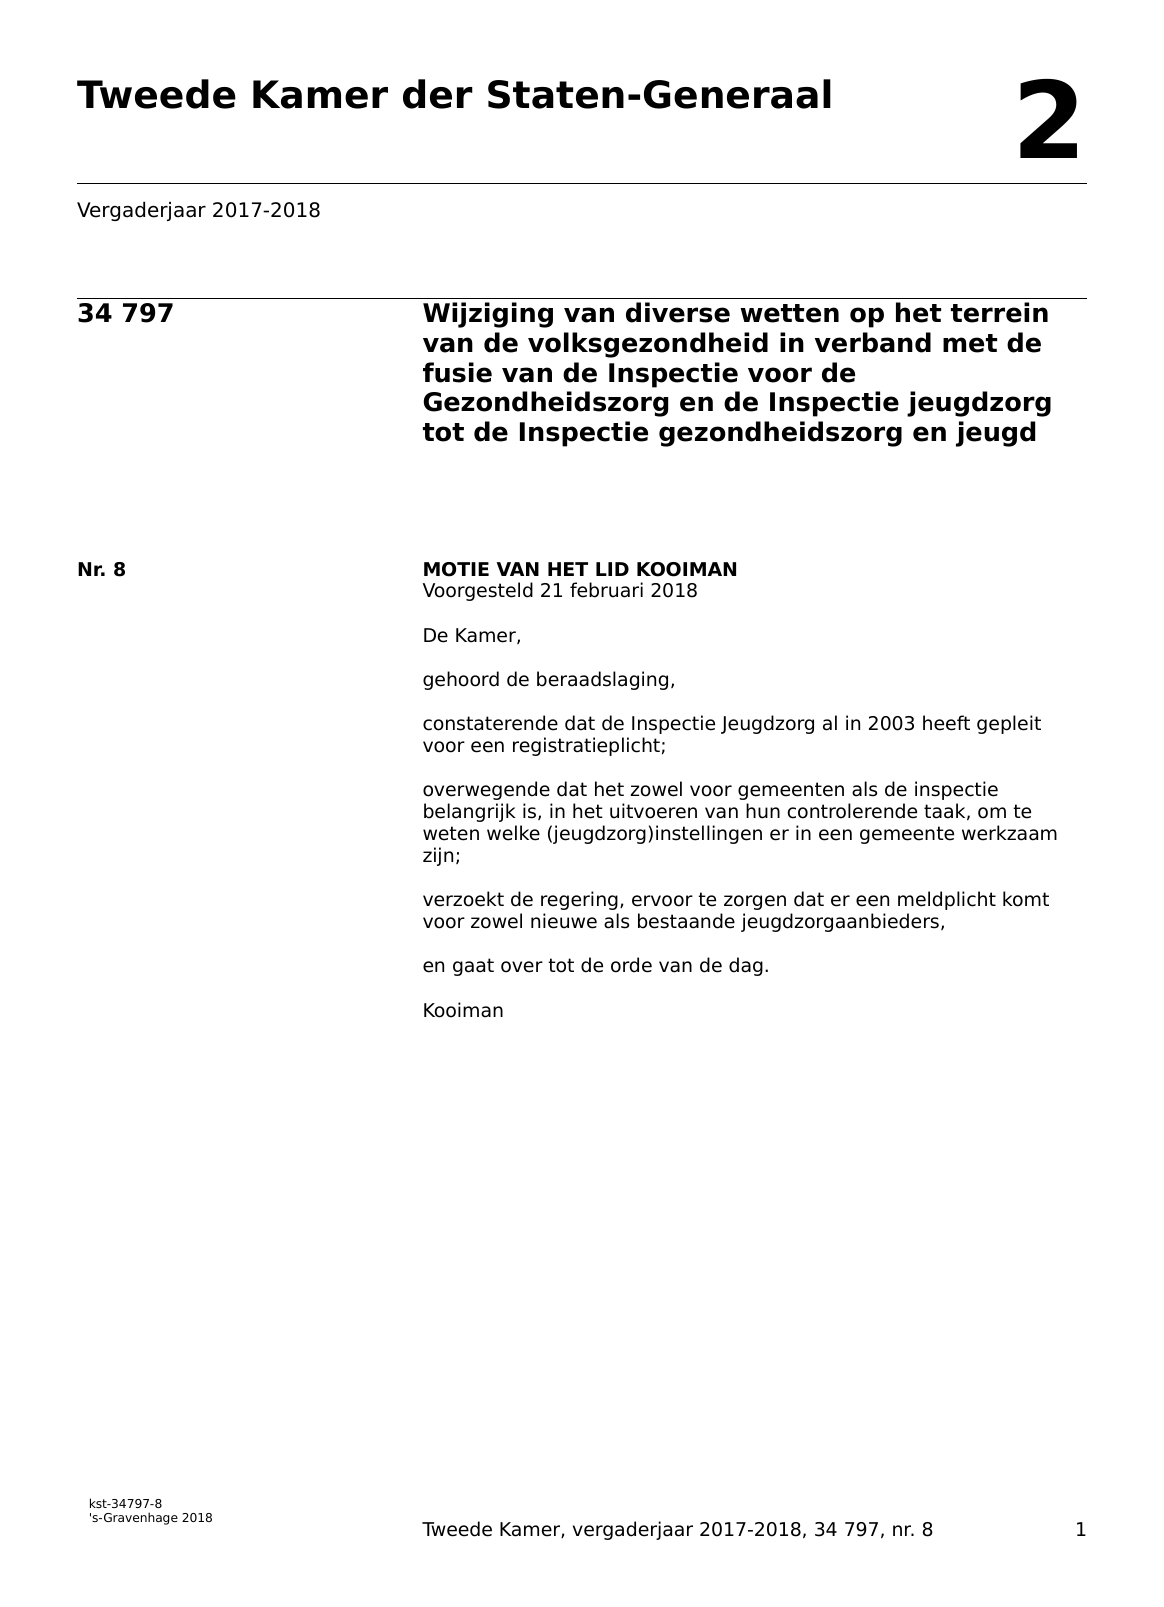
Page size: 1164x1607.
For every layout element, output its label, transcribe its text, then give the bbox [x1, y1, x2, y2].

text constaterende dat de Inspectie Jeugdzorg al in 2003 heeft gepleit voor een registratieplicht; [422, 713, 1087, 757]
table_header 2 [886, 59, 1087, 183]
text verzoekt de regering, ervoor te zorgen dat er een meldplicht komt voor zowel nieuwe als bestaande jeugdzorgaanbieders, [422, 889, 1087, 933]
text en gaat over tot de orde van de dag. [422, 955, 1087, 977]
text Voorgesteld 21 februari 2018 [422, 580, 1087, 602]
text De Kamer, [422, 624, 1087, 647]
subtitle Nr. 8 MOTIE VAN HET LID KOOIMAN [77, 558, 1087, 580]
text kst-34797-8 [88, 1497, 323, 1511]
table_header Tweede Kamer der Staten-Generaal [77, 59, 886, 183]
text 's-Gravenhage 2018 [88, 1511, 323, 1525]
text Kooiman [422, 999, 1087, 1021]
table_cell Vergaderjaar 2017-2018 [77, 184, 1087, 298]
subtitle 34 797 Wijziging van diverse wetten op het terrein van de volksgezondheid in verband met de fusie van de Inspectie voor de Gezondheidszorg en de Inspectie jeugdzorg tot de Inspectie gezondheidszorg en jeugd [77, 299, 1087, 447]
text overwegende dat het zowel voor gemeenten als de inspectie belangrijk is, in het uitvoeren van hun controlerende taak, om te weten welke (jeugdzorg)instellingen er in een gemeente werkzaam zijn; [422, 779, 1087, 867]
text gehoord de beraadslaging, [422, 669, 1087, 691]
